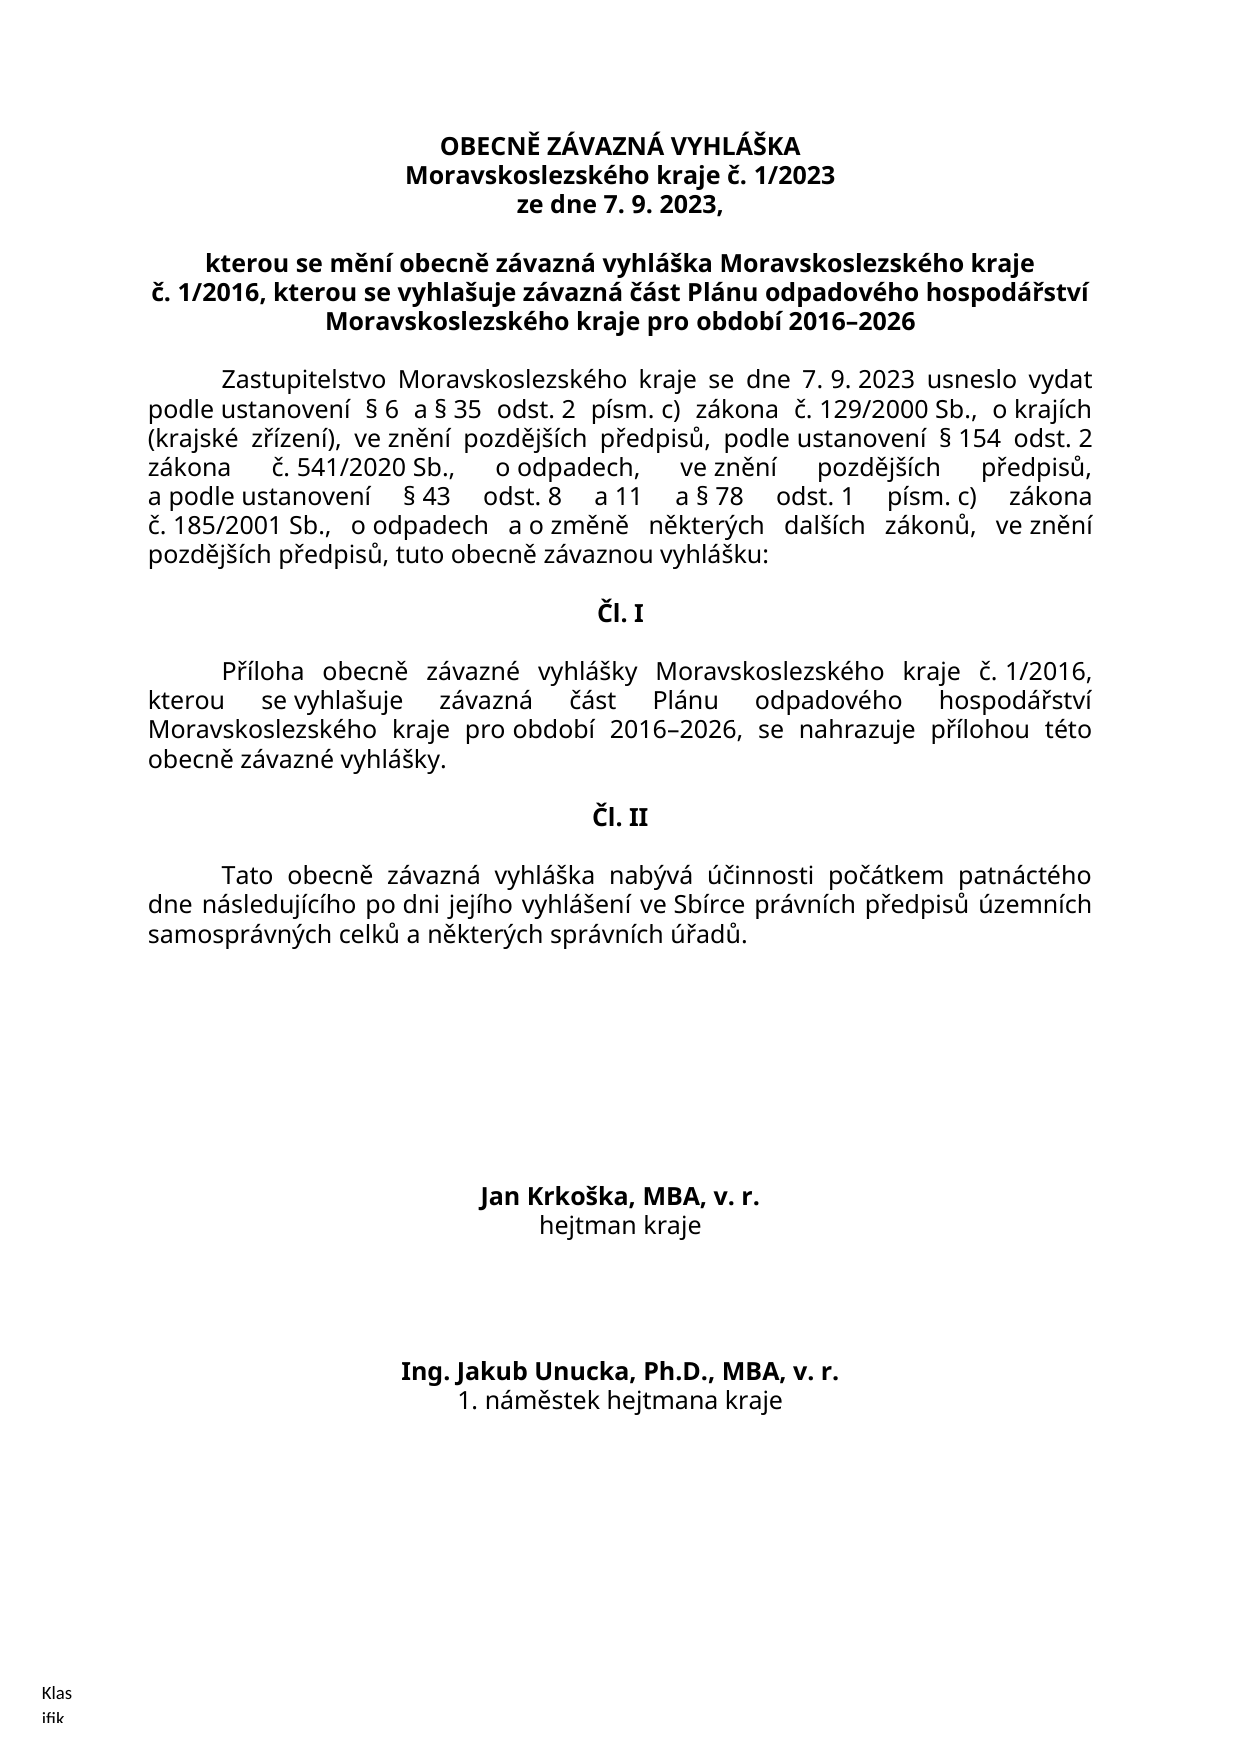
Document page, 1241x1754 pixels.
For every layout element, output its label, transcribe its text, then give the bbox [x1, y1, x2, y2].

text Tato obecně závazná vyhláška nabývá účinnosti počátkem patnáctého dne následujícího po dni jejího vyhlášení ve Sbírce právních předpisů územních samosprávných celků a některých správních úřadů. [148, 861, 1092, 949]
text ze dne 7. 9. 2023, [148, 191, 1092, 220]
text Ing. Jakub Unucka, Ph.D., MBA, v. r. [148, 1357, 1092, 1386]
text Příloha obecně závazné vyhlášky Moravskoslezského kraje č. 1/2016, kterou se vyhlašuje závazná část Plánu odpadového hospodářství Moravskoslezského kraje pro období 2016–2026, se nahrazuje přílohou této obecně závazné vyhlášky. [148, 657, 1092, 774]
text hejtman kraje [148, 1211, 1092, 1241]
text OBECNĚ ZÁVAZNÁ VYHLÁŠKA [148, 132, 1092, 161]
text 1. náměstek hejtmana kraje [148, 1386, 1092, 1416]
text Jan Krkoška, MBA, v. r. [148, 1182, 1092, 1211]
text Zastupitelstvo Moravskoslezského kraje se dne 7. 9. 2023 usneslo vydat podle ustanovení § 6 a § 35 odst. 2 písm. c) zákona č. 129/2000 Sb., o krajích (krajské zřízení), ve znění pozdějších předpisů, podle ustanovení § 154 odst. 2 zákona č. 541/2020 Sb., o odpadech, ve znění pozdějších předpisů, a podle ustanovení § 43 odst. 8 a 11 a § 78 odst. 1 písm. c) zákona č. 185/2001 Sb., o odpadech a o změně některých dalších zákonů, ve znění pozdějších předpisů, tuto obecně závaznou vyhlášku: [148, 366, 1092, 570]
text kterou se mění obecně závazná vyhláška Moravskoslezského kraje č. 1/2016, kterou se vyhlašuje závazná část Plánu odpadového hospodářství Moravskoslezského kraje pro období 2016–2026 [148, 249, 1092, 336]
text Čl. I [148, 599, 1092, 628]
text Moravskoslezského kraje č. 1/2023 [148, 161, 1092, 191]
text Čl. II [148, 803, 1092, 832]
